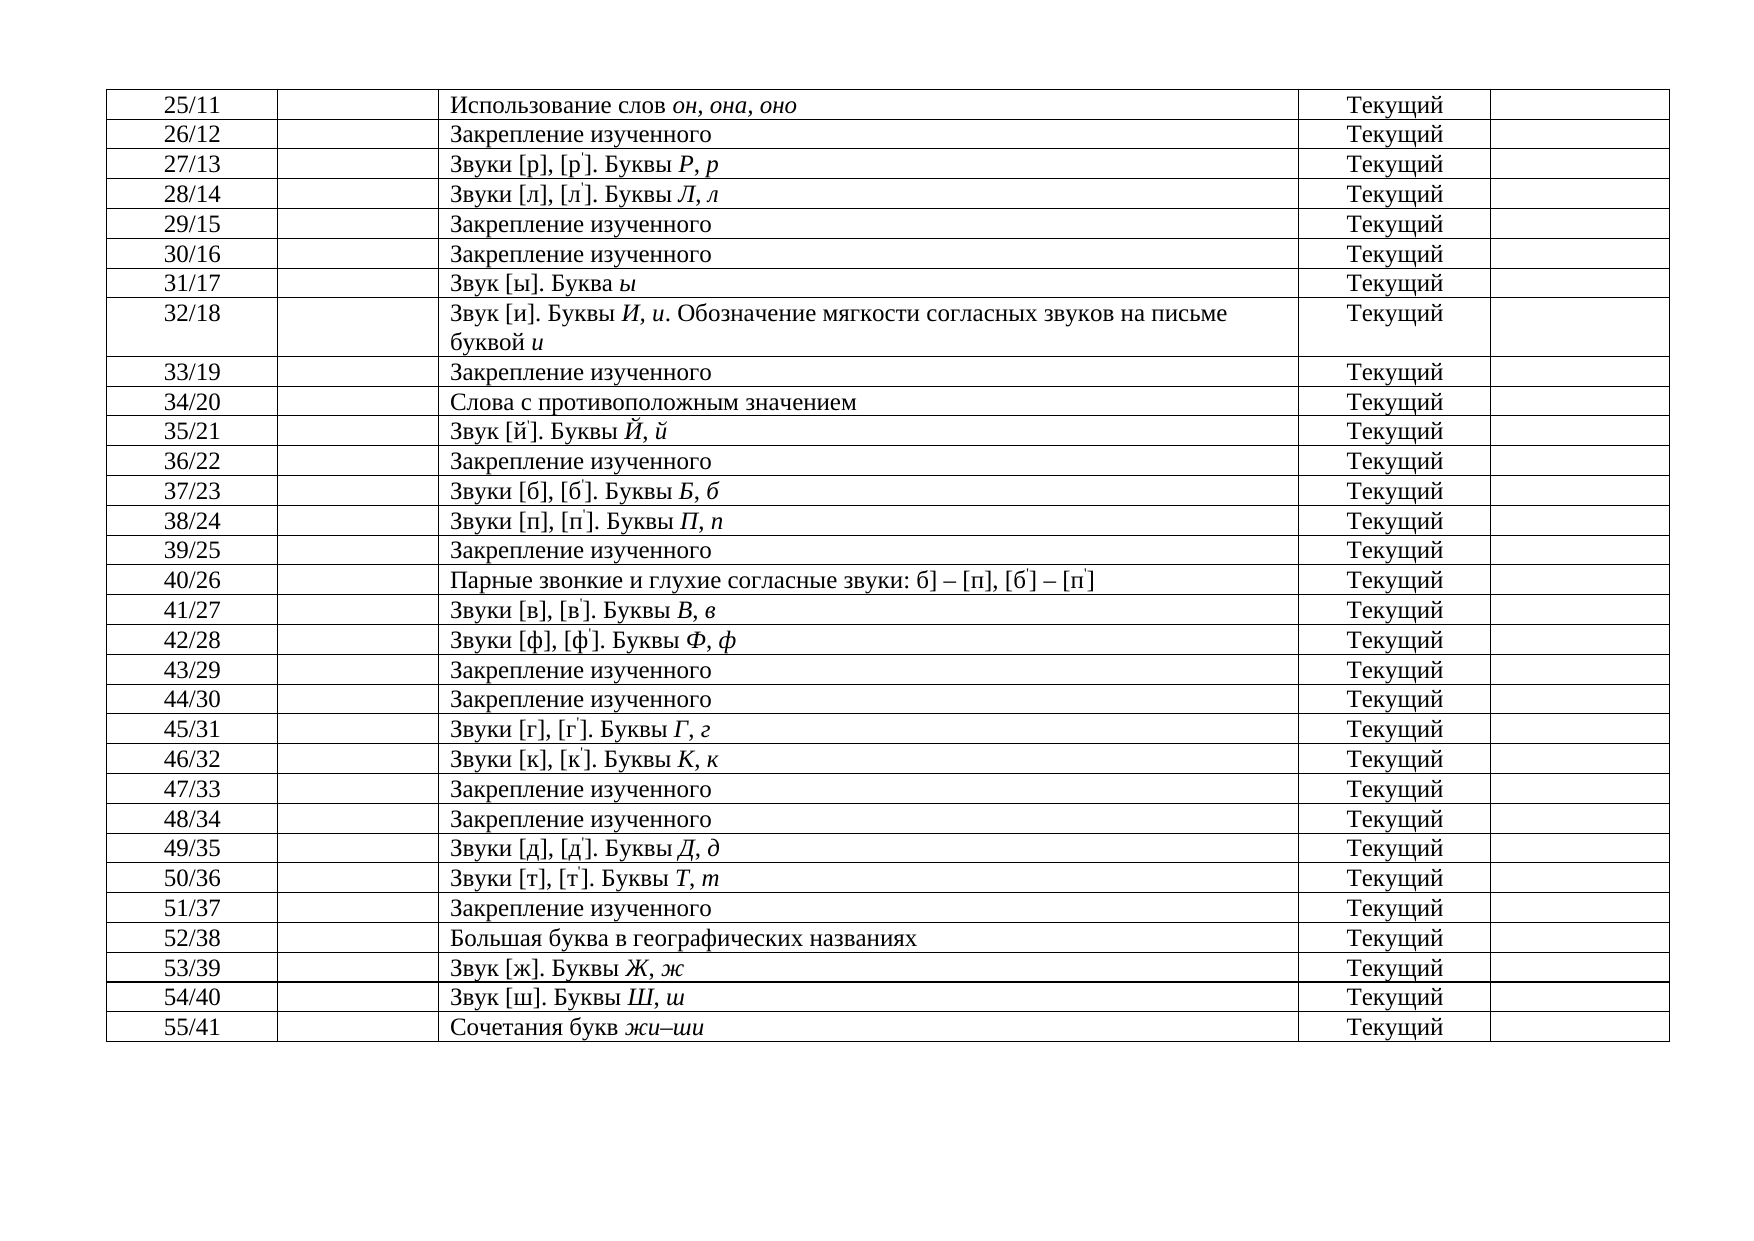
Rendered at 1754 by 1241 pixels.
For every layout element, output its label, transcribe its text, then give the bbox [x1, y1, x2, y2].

table_cell 36/22 [107, 446, 277, 475]
table_cell Текущий [1299, 983, 1490, 1011]
table_cell 31/17 [107, 269, 277, 297]
table_cell Слова с противоположным значением [439, 387, 1298, 415]
table_cell [278, 983, 438, 1011]
table_cell [1491, 685, 1669, 713]
table_cell Текущий [1299, 893, 1490, 922]
table_cell Текущий [1299, 565, 1490, 594]
table_cell 46/32 [107, 744, 277, 773]
table_cell Звук [и]. Буквы И, и. Обозначение мягкости согласных звуков на письме буквой и [439, 298, 1298, 356]
table_cell Звуки [ф], [ф']. Буквы Ф, ф [439, 625, 1298, 654]
table_cell [1491, 209, 1669, 238]
table_cell 27/13 [107, 149, 277, 178]
table_cell Текущий [1299, 953, 1490, 981]
table_cell Закрепление изученного [439, 446, 1298, 475]
table_cell Текущий [1299, 714, 1490, 743]
table_cell 43/29 [107, 655, 277, 683]
table_cell [1491, 1012, 1669, 1041]
table_cell [1491, 239, 1669, 267]
table_cell Текущий [1299, 179, 1490, 208]
table_cell [1491, 923, 1669, 952]
table_cell Закрепление изученного [439, 893, 1298, 922]
table_cell [278, 239, 438, 267]
table_cell 54/40 [107, 983, 277, 1011]
table_cell [1491, 269, 1669, 297]
table_cell Закрепление изученного [439, 804, 1298, 832]
table_cell Закрепление изученного [439, 120, 1298, 148]
table_cell 44/30 [107, 685, 277, 713]
table_cell [1491, 953, 1669, 981]
table_cell Звук [ш]. Буквы Ш, ш [439, 983, 1298, 1011]
table_cell Закрепление изученного [439, 239, 1298, 267]
table_cell Звук [ы]. Буква ы [439, 269, 1298, 297]
table_cell 41/27 [107, 595, 277, 624]
table_cell [278, 446, 438, 475]
table_cell Текущий [1299, 506, 1490, 534]
table_cell Закрепление изученного [439, 774, 1298, 803]
table_cell Текущий [1299, 863, 1490, 892]
table_cell [278, 357, 438, 386]
table_cell Текущий [1299, 923, 1490, 952]
table_cell [278, 744, 438, 773]
table_cell Текущий [1299, 834, 1490, 862]
table_cell [278, 416, 438, 445]
table_cell [278, 476, 438, 505]
table_cell [1491, 655, 1669, 683]
table_cell 37/23 [107, 476, 277, 505]
table_cell 32/18 [107, 298, 277, 356]
table_cell 30/16 [107, 239, 277, 267]
table_cell Текущий [1299, 476, 1490, 505]
table_cell 47/33 [107, 774, 277, 803]
table_cell Текущий [1299, 239, 1490, 267]
table_cell Текущий [1299, 120, 1490, 148]
table_cell [1491, 179, 1669, 208]
table_cell Текущий [1299, 685, 1490, 713]
table_cell 34/20 [107, 387, 277, 415]
table_cell Звуки [д], [д']. Буквы Д, д [439, 834, 1298, 862]
table_cell [1491, 774, 1669, 803]
table_cell 33/19 [107, 357, 277, 386]
table_cell [1491, 834, 1669, 862]
table_cell [1491, 804, 1669, 832]
table_cell Закрепление изученного [439, 685, 1298, 713]
table_cell [278, 298, 438, 356]
table_cell Закрепление изученного [439, 209, 1298, 238]
table_cell [1491, 298, 1669, 356]
table_cell Парные звонкие и глухие согласные звуки: б] – [п], [б'] – [п'] [439, 565, 1298, 594]
table_cell 25/11 [107, 90, 277, 118]
table_cell [1491, 983, 1669, 1011]
table_cell [1491, 506, 1669, 534]
table_cell [1491, 149, 1669, 178]
table_cell [278, 1012, 438, 1041]
table_cell [1491, 863, 1669, 892]
table_cell Звук [й']. Буквы Й, й [439, 416, 1298, 445]
table_cell [278, 863, 438, 892]
table_cell Звуки [р], [р']. Буквы Р, р [439, 149, 1298, 178]
table_cell [278, 536, 438, 564]
table_cell [278, 834, 438, 862]
table_cell [278, 714, 438, 743]
table_cell [278, 595, 438, 624]
table_cell [1491, 625, 1669, 654]
table_cell Текущий [1299, 90, 1490, 118]
table_cell [278, 565, 438, 594]
table_cell Закрепление изученного [439, 655, 1298, 683]
table_cell 50/36 [107, 863, 277, 892]
table_cell Звуки [п], [п']. Буквы П, п [439, 506, 1298, 534]
table_cell Звуки [г], [г']. Буквы Г, г [439, 714, 1298, 743]
table_cell Текущий [1299, 744, 1490, 773]
table_cell 49/35 [107, 834, 277, 862]
table_cell 26/12 [107, 120, 277, 148]
table_cell [1491, 387, 1669, 415]
table_cell Текущий [1299, 298, 1490, 356]
table_cell [278, 209, 438, 238]
table_cell 48/34 [107, 804, 277, 832]
table_cell Использование слов он, она, оно [439, 90, 1298, 118]
table_cell Закрепление изученного [439, 536, 1298, 564]
table_cell Звук [ж]. Буквы Ж, ж [439, 953, 1298, 981]
table_cell [278, 923, 438, 952]
table_cell 51/37 [107, 893, 277, 922]
table_cell [1491, 476, 1669, 505]
table_cell 29/15 [107, 209, 277, 238]
table_cell 35/21 [107, 416, 277, 445]
table_cell 45/31 [107, 714, 277, 743]
table_cell [278, 506, 438, 534]
table_cell 42/28 [107, 625, 277, 654]
table_cell [1491, 446, 1669, 475]
table_cell Большая буква в географических названиях [439, 923, 1298, 952]
table_cell Текущий [1299, 387, 1490, 415]
table_cell [1491, 595, 1669, 624]
table_cell Текущий [1299, 357, 1490, 386]
table_cell [278, 685, 438, 713]
table_cell Текущий [1299, 595, 1490, 624]
table_cell [278, 149, 438, 178]
table_cell [278, 179, 438, 208]
table_cell [1491, 90, 1669, 118]
table_cell [1491, 357, 1669, 386]
table_cell [278, 120, 438, 148]
table_cell [278, 893, 438, 922]
table_cell Звуки [в], [в']. Буквы В, в [439, 595, 1298, 624]
table_cell 53/39 [107, 953, 277, 981]
table_cell Текущий [1299, 209, 1490, 238]
table_cell [1491, 536, 1669, 564]
table_cell Текущий [1299, 655, 1490, 683]
table_cell Текущий [1299, 416, 1490, 445]
table_cell Текущий [1299, 149, 1490, 178]
table_cell 52/38 [107, 923, 277, 952]
table_cell Звуки [к], [к']. Буквы К, к [439, 744, 1298, 773]
table_cell [1491, 416, 1669, 445]
table_cell [1491, 714, 1669, 743]
table_cell Звуки [т], [т']. Буквы Т, т [439, 863, 1298, 892]
table_cell Текущий [1299, 536, 1490, 564]
table_cell 40/26 [107, 565, 277, 594]
table_cell Текущий [1299, 1012, 1490, 1041]
table_cell Текущий [1299, 625, 1490, 654]
table_cell [1491, 744, 1669, 773]
table_cell [278, 387, 438, 415]
table_cell 28/14 [107, 179, 277, 208]
table_cell [278, 90, 438, 118]
table_cell Текущий [1299, 804, 1490, 832]
table_cell 39/25 [107, 536, 277, 564]
table_cell [278, 804, 438, 832]
table_cell Звуки [л], [л']. Буквы Л, л [439, 179, 1298, 208]
table_cell Текущий [1299, 269, 1490, 297]
table_cell 55/41 [107, 1012, 277, 1041]
table_cell Звуки [б], [б']. Буквы Б, б [439, 476, 1298, 505]
table_cell [278, 269, 438, 297]
table_cell Закрепление изученного [439, 357, 1298, 386]
table_cell [1491, 565, 1669, 594]
table_cell [278, 953, 438, 981]
table_cell [278, 625, 438, 654]
table_cell 38/24 [107, 506, 277, 534]
table_cell Текущий [1299, 446, 1490, 475]
table_cell [1491, 893, 1669, 922]
table_cell [278, 774, 438, 803]
table_cell Текущий [1299, 774, 1490, 803]
table_cell Сочетания букв жи–ши [439, 1012, 1298, 1041]
table_cell [278, 655, 438, 683]
table_cell [1491, 120, 1669, 148]
